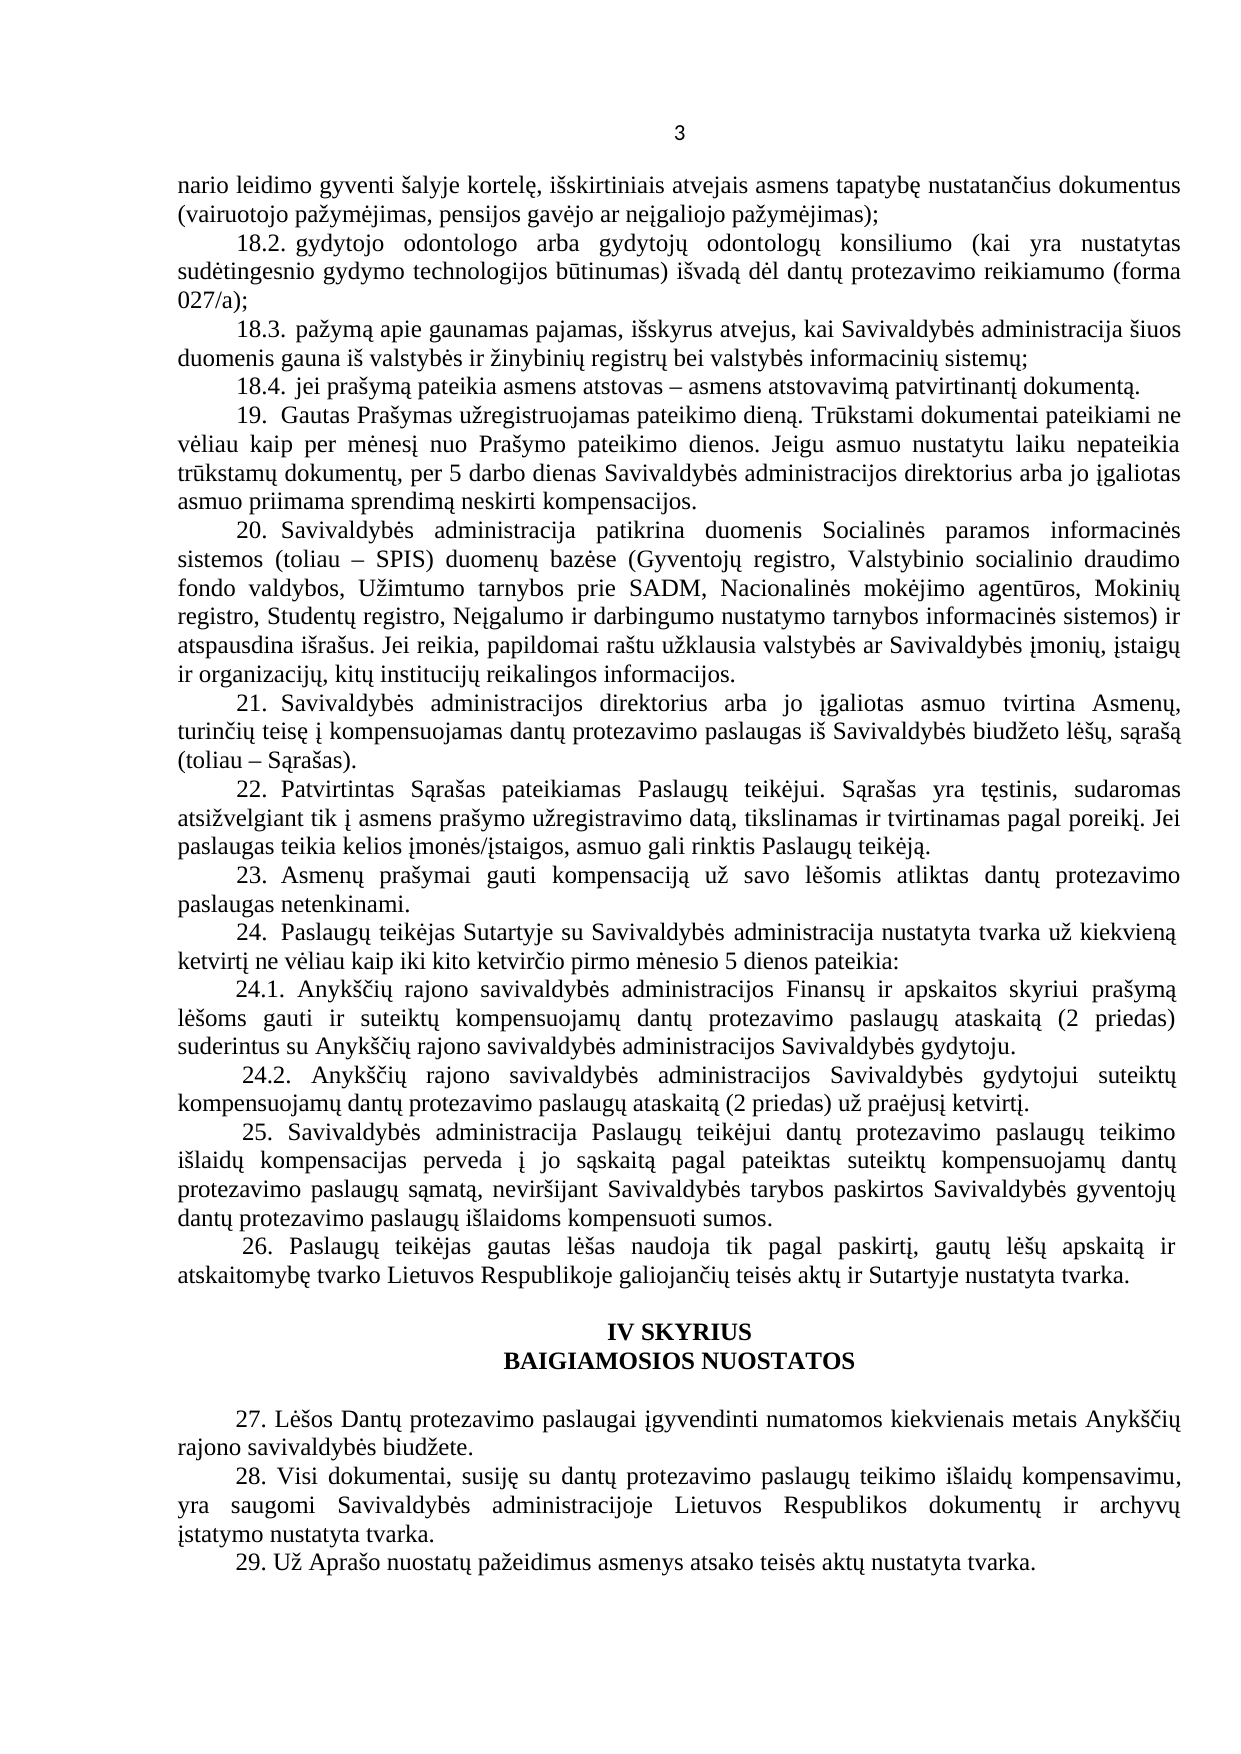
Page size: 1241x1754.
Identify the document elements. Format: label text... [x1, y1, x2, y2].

text IV SKYRIUS [177, 1317, 1181, 1346]
text 26. Paslaugų teikėjas gautas lėšas naudoja tik pagal paskirtį, gautų lėšų apskaitą ir atskaitomybę tvarko Lietuvos Respublikoje galiojančių teisės aktų ir Sutartyje nustatyta tvarka. [177, 1232, 1176, 1289]
text BAIGIAMOSIOS NUOSTATOS [177, 1346, 1181, 1375]
text 18.3. pažymą apie gaunamas pajamas, išskyrus atvejus, kai Savivaldybės administracija šiuos duomenis gauna iš valstybės ir žinybinių registrų bei valstybės informacinių sistemų; [177, 314, 1181, 371]
text 29. Už Aprašo nuostatų pažeidimus asmenys atsako teisės aktų nustatyta tvarka. [177, 1547, 1181, 1576]
text 19. Gautas Prašymas užregistruojamas pateikimo dieną. Trūkstami dokumentai pateikiami ne vėliau kaip per mėnesį nuo Prašymo pateikimo dienos. Jeigu asmuo nustatytu laiku nepateikia trūkstamų dokumentų, per 5 darbo dienas Savivaldybės administracijos direktorius arba jo įgaliotas asmuo priimama sprendimą neskirti kompensacijos. [177, 400, 1181, 515]
text 25. Savivaldybės administracija Paslaugų teikėjui dantų protezavimo paslaugų teikimo išlaidų kompensacijas perveda į jo sąskaitą pagal pateiktas suteiktų kompensuojamų dantų protezavimo paslaugų sąmatą, neviršijant Savivaldybės tarybos paskirtos Savivaldybės gyventojų dantų protezavimo paslaugų išlaidoms kompensuoti sumos. [177, 1117, 1176, 1232]
text 21. Savivaldybės administracijos direktorius arba jo įgaliotas asmuo tvirtina Asmenų, turinčių teisę į kompensuojamas dantų protezavimo paslaugas iš Savivaldybės biudžeto lėšų, sąrašą (toliau – Sąrašas). [177, 688, 1181, 774]
text 18.4. jei prašymą pateikia asmens atstovas – asmens atstovavimą patvirtinantį dokumentą. [177, 371, 1181, 400]
text 24.1. Anykščių rajono savivaldybės administracijos Finansų ir apskaitos skyriui prašymą lėšoms gauti ir suteiktų kompensuojamų dantų protezavimo paslaugų ataskaitą (2 priedas) suderintus su Anykščių rajono savivaldybės administracijos Savivaldybės gydytoju. [177, 975, 1176, 1060]
text 24.2. Anykščių rajono savivaldybės administracijos Savivaldybės gydytojui suteiktų kompensuojamų dantų protezavimo paslaugų ataskaitą (2 priedas) už praėjusį ketvirtį. [177, 1060, 1176, 1117]
text 24. Paslaugų teikėjas Sutartyje su Savivaldybės administracija nustatyta tvarka už kiekvieną ketvirtį ne vėliau kaip iki kito ketvirčio pirmo mėnesio 5 dienos pateikia: [177, 918, 1176, 975]
text 18.2. gydytojo odontologo arba gydytojų odontologų konsiliumo (kai yra nustatytas sudėtingesnio gydymo technologijos būtinumas) išvadą dėl dantų protezavimo reikiamumo (forma 027/a); [177, 228, 1181, 314]
text 20. Savivaldybės administracija patikrina duomenis Socialinės paramos informacinės sistemos (toliau – SPIS) duomenų bazėse (Gyventojų registro, Valstybinio socialinio draudimo fondo valdybos, Užimtumo tarnybos prie SADM, Nacionalinės mokėjimo agentūros, Mokinių registro, Studentų registro, Neįgalumo ir darbingumo nustatymo tarnybos informacinės sistemos) ir atspausdina išrašus. Jei reikia, papildomai raštu užklausia valstybės ar Savivaldybės įmonių, įstaigų ir organizacijų, kitų institucijų reikalingos informacijos. [177, 515, 1181, 688]
text 23. Asmenų prašymai gauti kompensaciją už savo lėšomis atliktas dantų protezavimo paslaugas netenkinami. [177, 860, 1181, 918]
text nario leidimo gyventi šalyje kortelę, išskirtiniais atvejais asmens tapatybę nustatančius dokumentus (vairuotojo pažymėjimas, pensijos gavėjo ar neįgaliojo pažymėjimas); [177, 170, 1181, 228]
text 28. Visi dokumentai, susiję su dantų protezavimo paslaugų teikimo išlaidų kompensavimu, yra saugomi Savivaldybės administracijoje Lietuvos Respublikos dokumentų ir archyvų įstatymo nustatyta tvarka. [177, 1461, 1181, 1547]
text 27. Lėšos Dantų protezavimo paslaugai įgyvendinti numatomos kiekvienais metais Anykščių rajono savivaldybės biudžete. [177, 1404, 1181, 1461]
text 22. Patvirtintas Sąrašas pateikiamas Paslaugų teikėjui. Sąrašas yra tęstinis, sudaromas atsižvelgiant tik į asmens prašymo užregistravimo datą, tikslinamas ir tvirtinamas pagal poreikį. Jei paslaugas teikia kelios įmonės/įstaigos, asmuo gali rinktis Paslaugų teikėją. [177, 774, 1181, 860]
